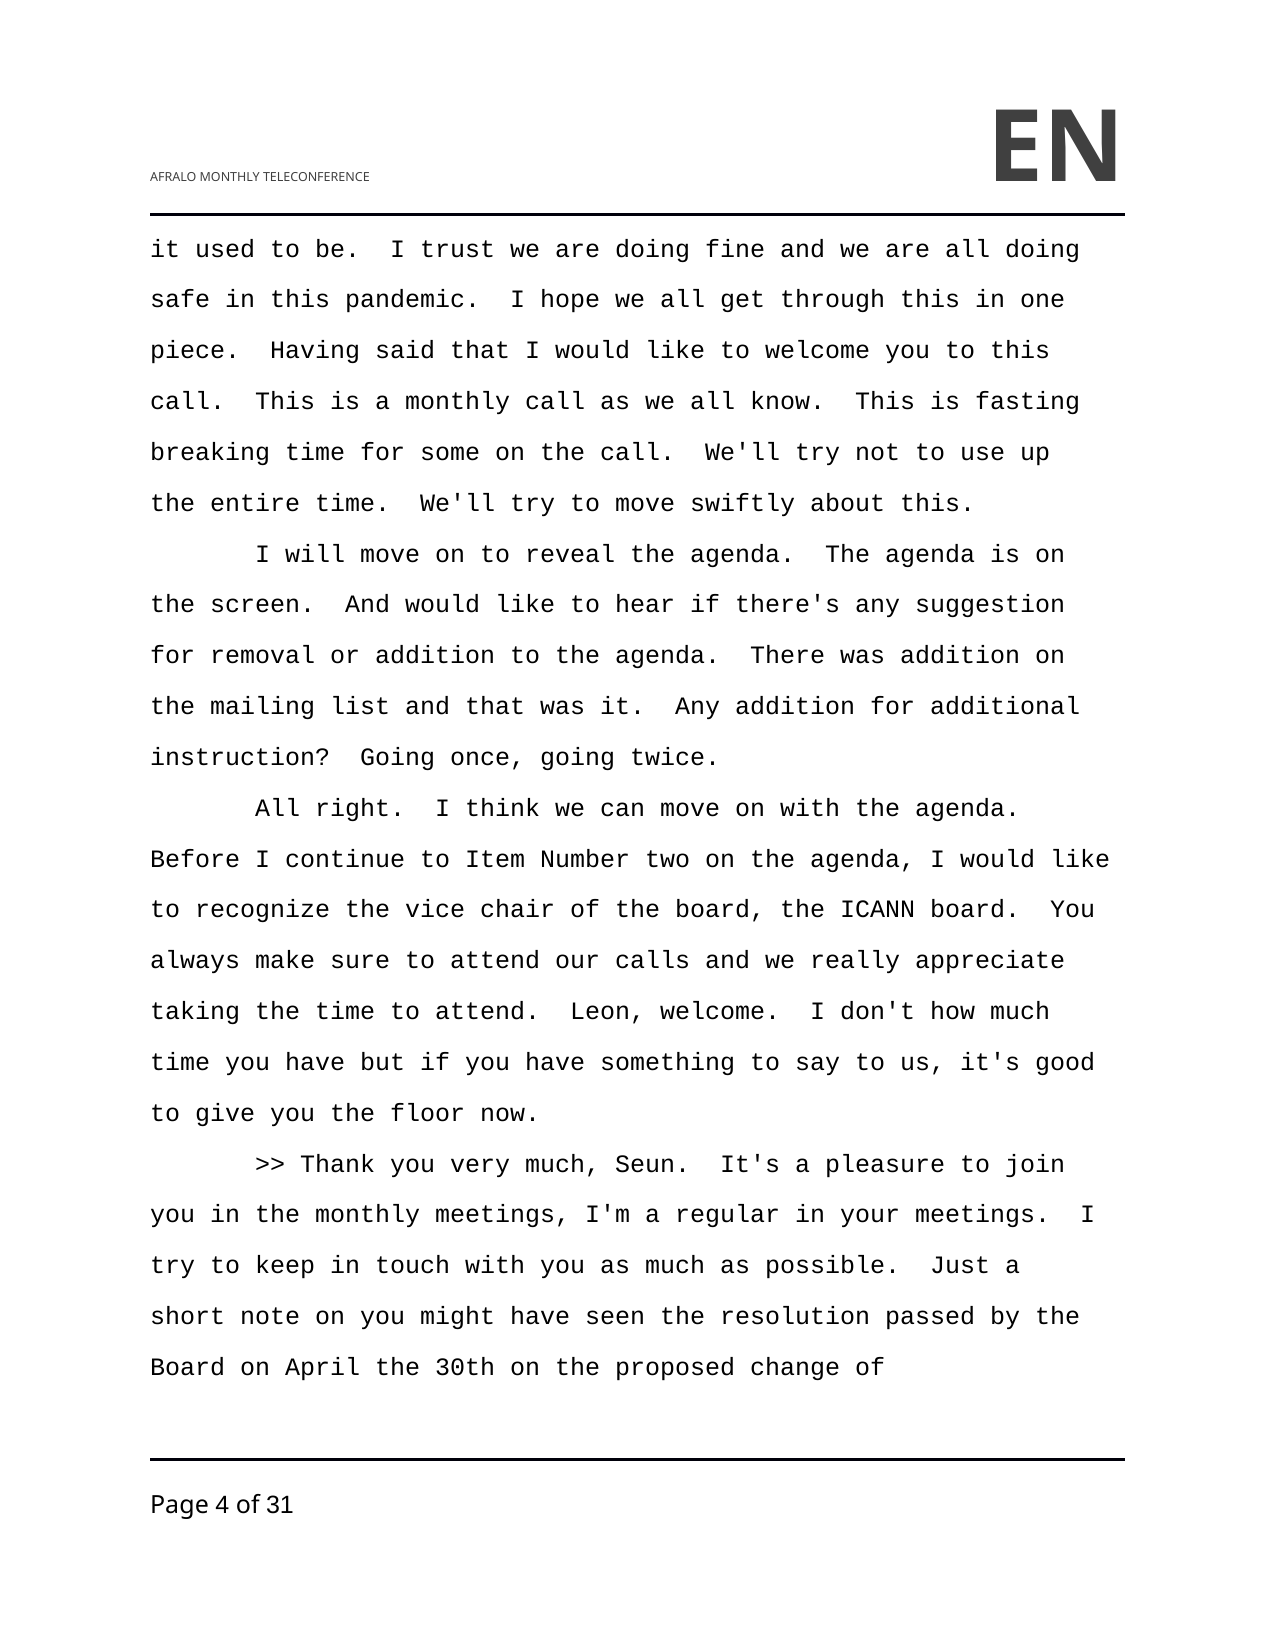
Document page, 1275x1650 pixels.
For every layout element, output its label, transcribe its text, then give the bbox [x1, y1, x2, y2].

text I will move on to reveal the agenda. The agenda is on the screen. And would like to hear if there's any suggestion for removal or addition to the agenda. There was addition on the mailing list and that was it. Any addition for additional instruction? Going once, going twice. [150, 521, 1110, 776]
text it used to be. I trust we are doing fine and we are all doing safe in this pandemic. I hope we all get through this in one piece. Having said that I would like to welcome you to this call. This is a monthly call as we all know. This is fasting breaking time for some on the call. We'll try not to use up the entire time. We'll try to move swiftly about this. [150, 216, 1110, 521]
text All right. I think we can move on with the agenda. Before I continue to Item Number two on the agenda, I would like to recognize the vice chair of the board, the ICANN board. You always make sure to attend our calls and we really appreciate taking the time to attend. Leon, welcome. I don't how much time you have but if you have something to say to us, it's good to give you the floor now. [150, 776, 1110, 1131]
text >> Thank you very much, Seun. It's a pleasure to join you in the monthly meetings, I'm a regular in your meetings. I try to keep in touch with you as much as possible. Just a short note on you might have seen the resolution passed by the Board on April the 30th on the proposed change of [150, 1131, 1110, 1386]
